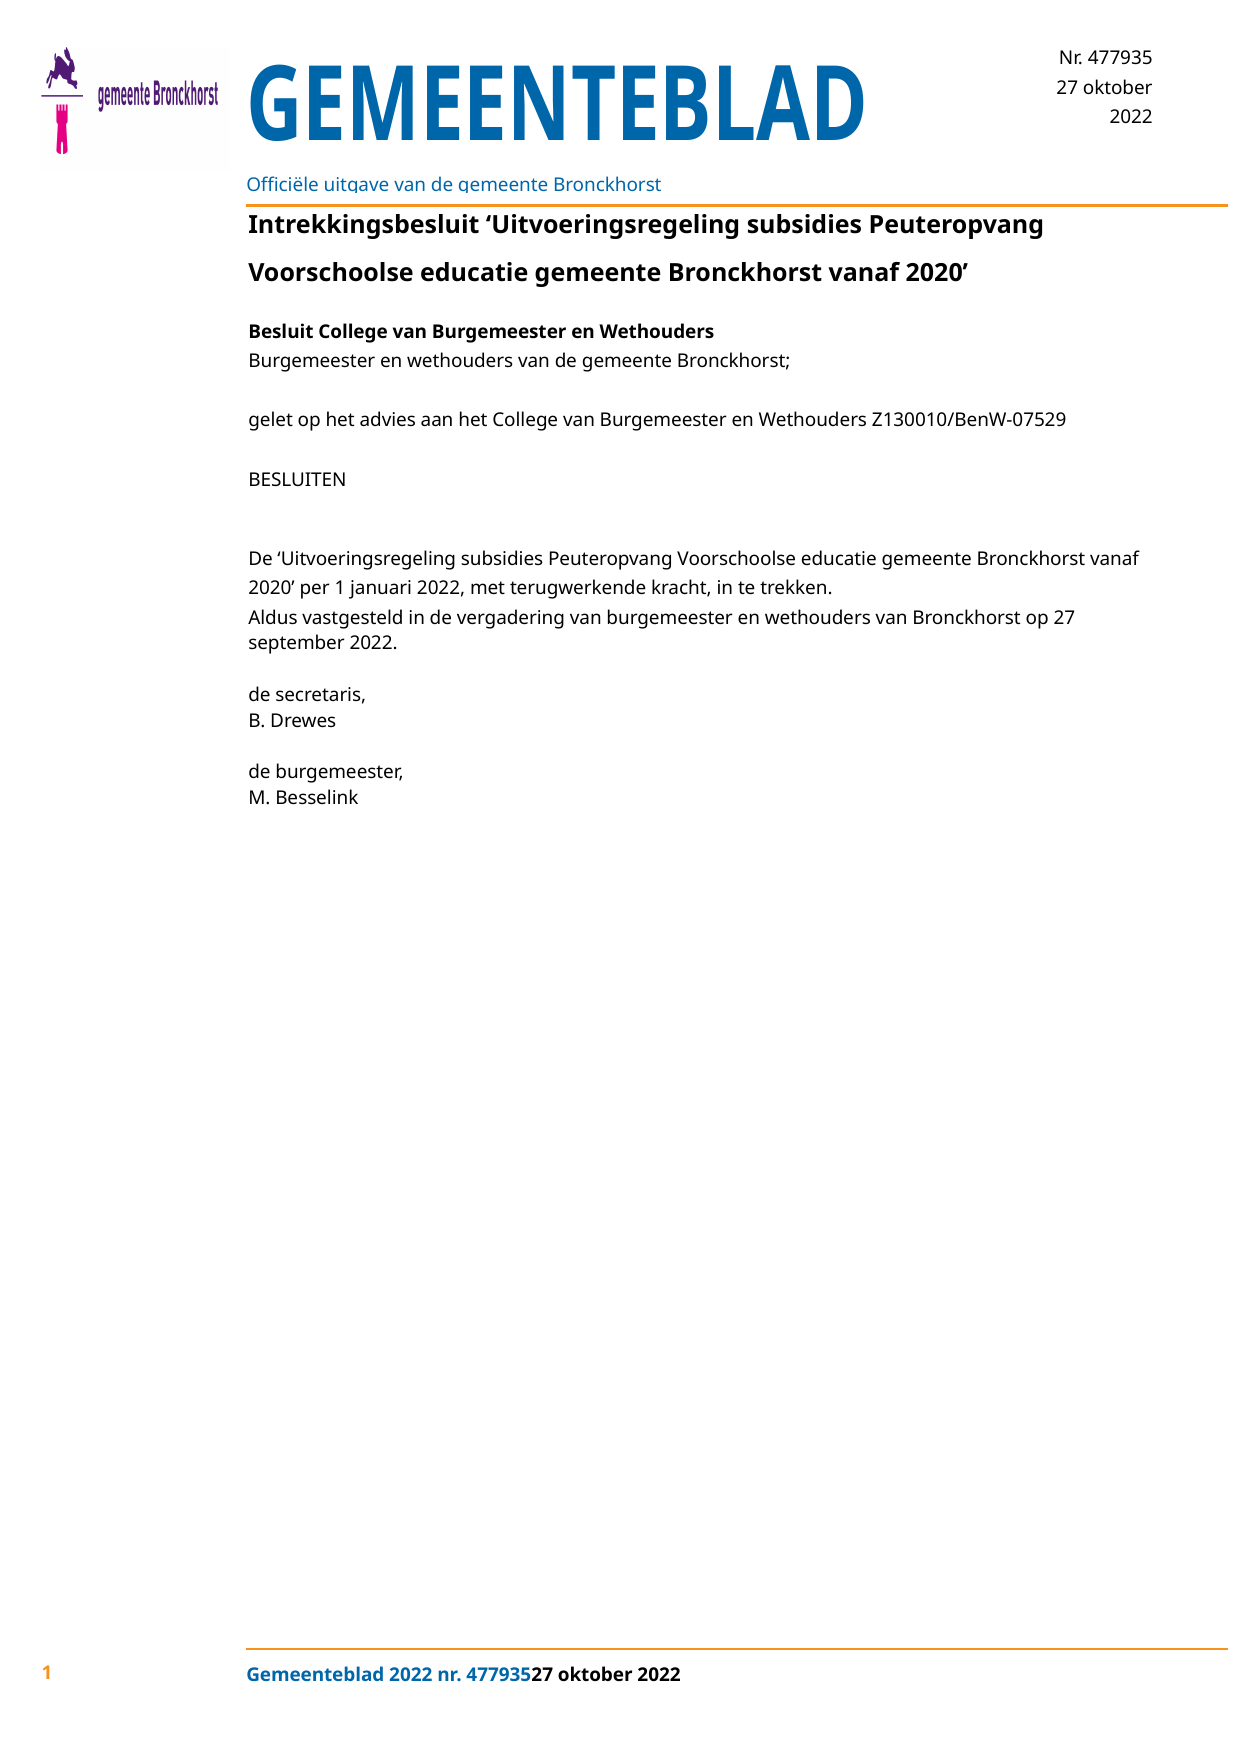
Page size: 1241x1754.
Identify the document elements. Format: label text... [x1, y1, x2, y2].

text Burgemeester en wethouders van de gemeente Bronckhorst; [248, 347, 1152, 373]
text de burgemeester, [248, 758, 1152, 784]
text de secretaris, [248, 681, 1152, 707]
text BESLUITEN [248, 466, 1152, 492]
text De ‘Uitvoeringsregeling subsidies Peuteropvang Voorschoolse educatie gemeente Bronckhorst vanaf 2020’ per 1 januari 2022, met terugwerkende kracht, in te trekken. [248, 545, 1152, 600]
text Aldus vastgesteld in de vergadering van burgemeester en wethouders van Bronckhorst op 27 september 2022. [248, 604, 1152, 655]
text Intrekkingsbesluit ‘Uitvoeringsregeling subsidies Peuteropvang Voorschoolse educatie gemeente Bronckhorst vanaf 2020’ [248, 207, 1152, 288]
text B. Drewes [248, 707, 1152, 732]
picture [41, 47, 231, 172]
text gelet op het advies aan het College van Burgemeester en Wethouders Z130010/BenW-07529 [248, 407, 1152, 432]
text Besluit College van Burgemeester en Wethouders [248, 318, 1152, 344]
text M. Besselink [248, 784, 1152, 810]
